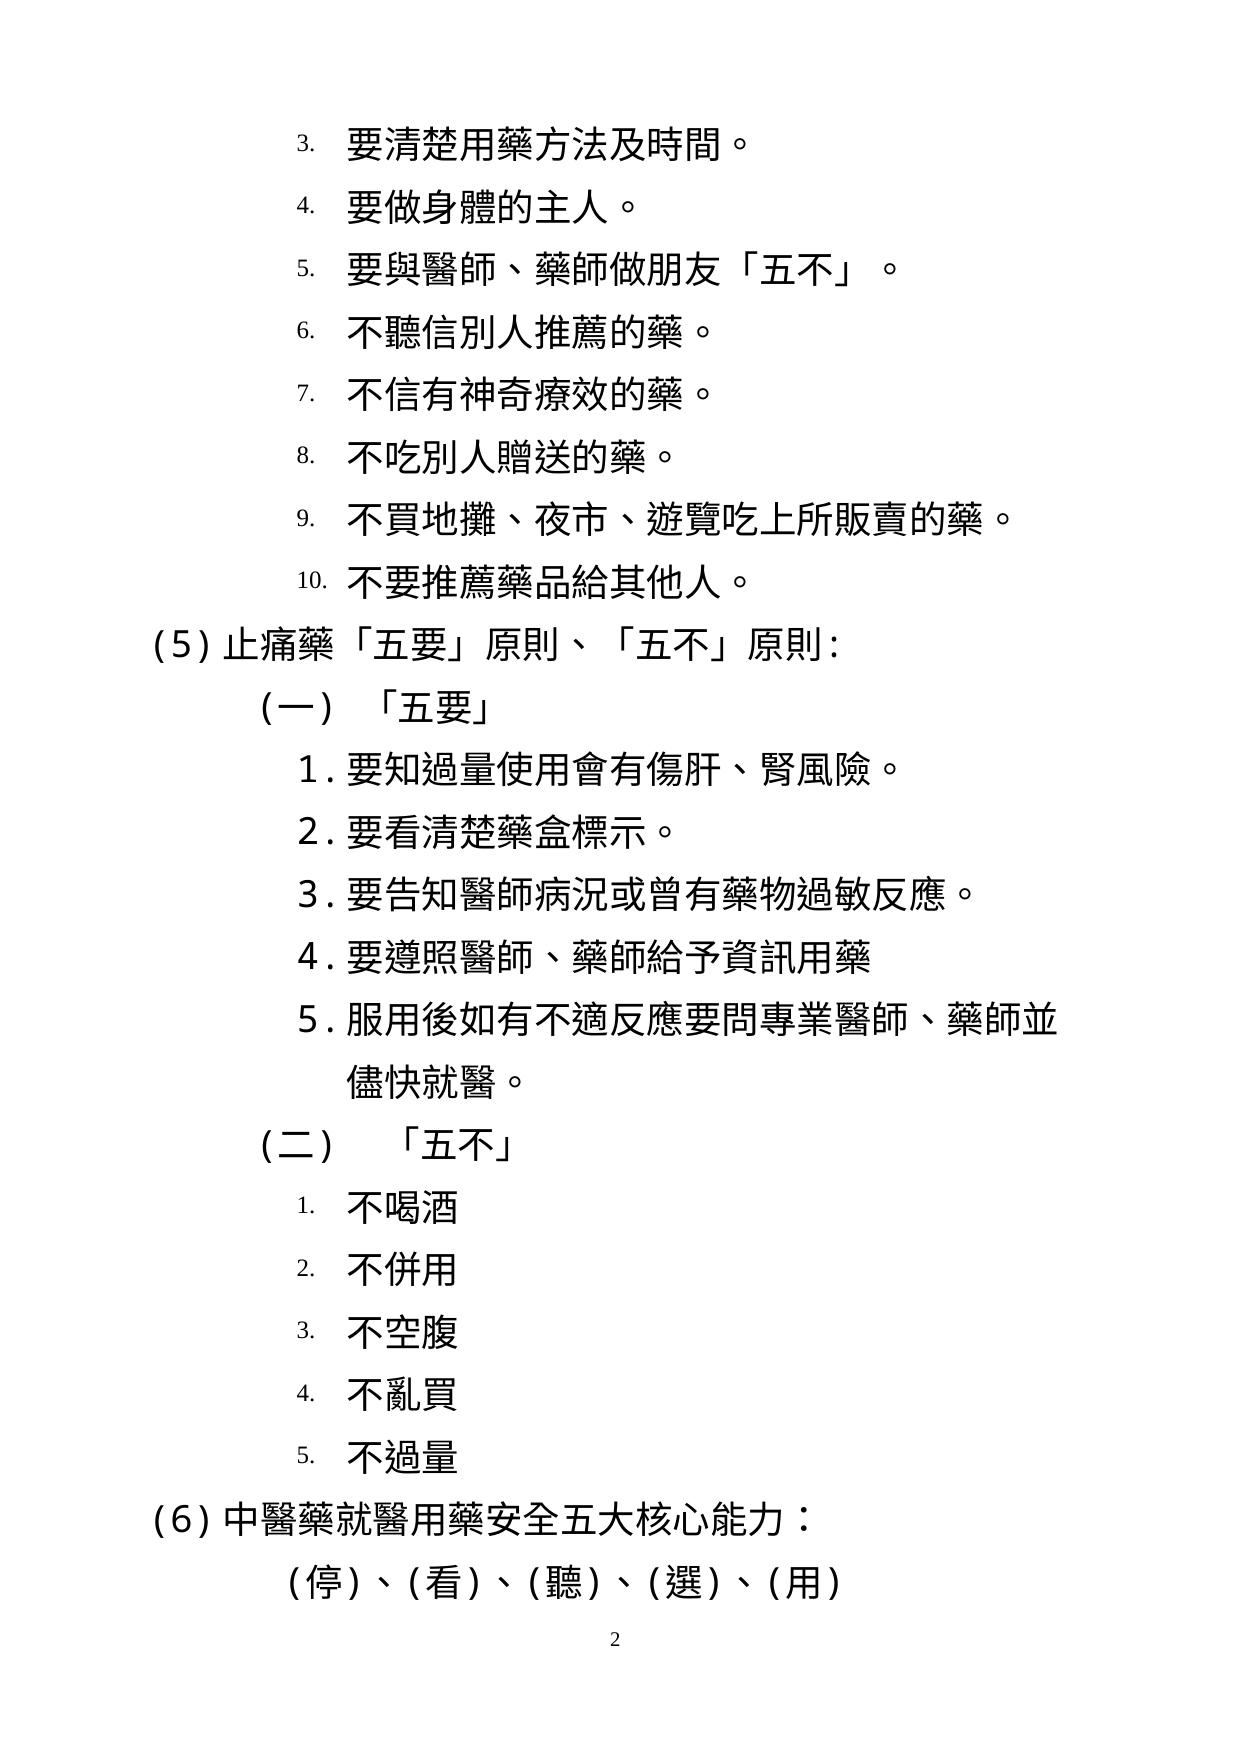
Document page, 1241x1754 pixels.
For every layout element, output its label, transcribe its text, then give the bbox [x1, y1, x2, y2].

list 不亂買 [296, 1351, 1092, 1413]
list 要與醫師、藥師做朋友「五不」。 [296, 226, 1092, 288]
list 不併用 [296, 1226, 1092, 1288]
list 要清楚用藥方法及時間。 [296, 101, 1092, 163]
text (二) 「五不」 [165, 1101, 1092, 1163]
list 不要推薦藥品給其他人。 [296, 538, 1092, 601]
list 要遵照醫師、藥師給予資訊用藥 [296, 913, 1092, 976]
list 要告知醫師病況或曾有藥物過敏反應。 [296, 851, 1092, 913]
list 不信有神奇療效的藥。 [296, 351, 1092, 413]
list 不買地攤、夜市、遊覽吃上所販賣的藥。 [296, 476, 1092, 538]
list 止痛藥「五要」原則、「五不」原則: [148, 601, 1092, 663]
list 要看清楚藥盒標示。 [296, 788, 1092, 851]
list 要做身體的主人。 [296, 163, 1092, 226]
list 服用後如有不適反應要問專業醫師、藥師並儘快就醫。 [296, 976, 1092, 1101]
list 不吃別人贈送的藥。 [296, 413, 1092, 476]
list 中醫藥就醫用藥安全五大核心能力： [148, 1476, 1092, 1538]
list 不喝酒 [296, 1163, 1092, 1226]
text (一) 「五要」 [165, 663, 1092, 726]
list 不空腹 [296, 1288, 1092, 1351]
list 不聽信別人推薦的藥。 [296, 288, 1092, 351]
list 不過量 [296, 1413, 1092, 1476]
list 要知過量使用會有傷肝、腎風險。 [296, 726, 1092, 788]
text (停)、(看)、(聽)、(選)、(用) [148, 1538, 1092, 1601]
